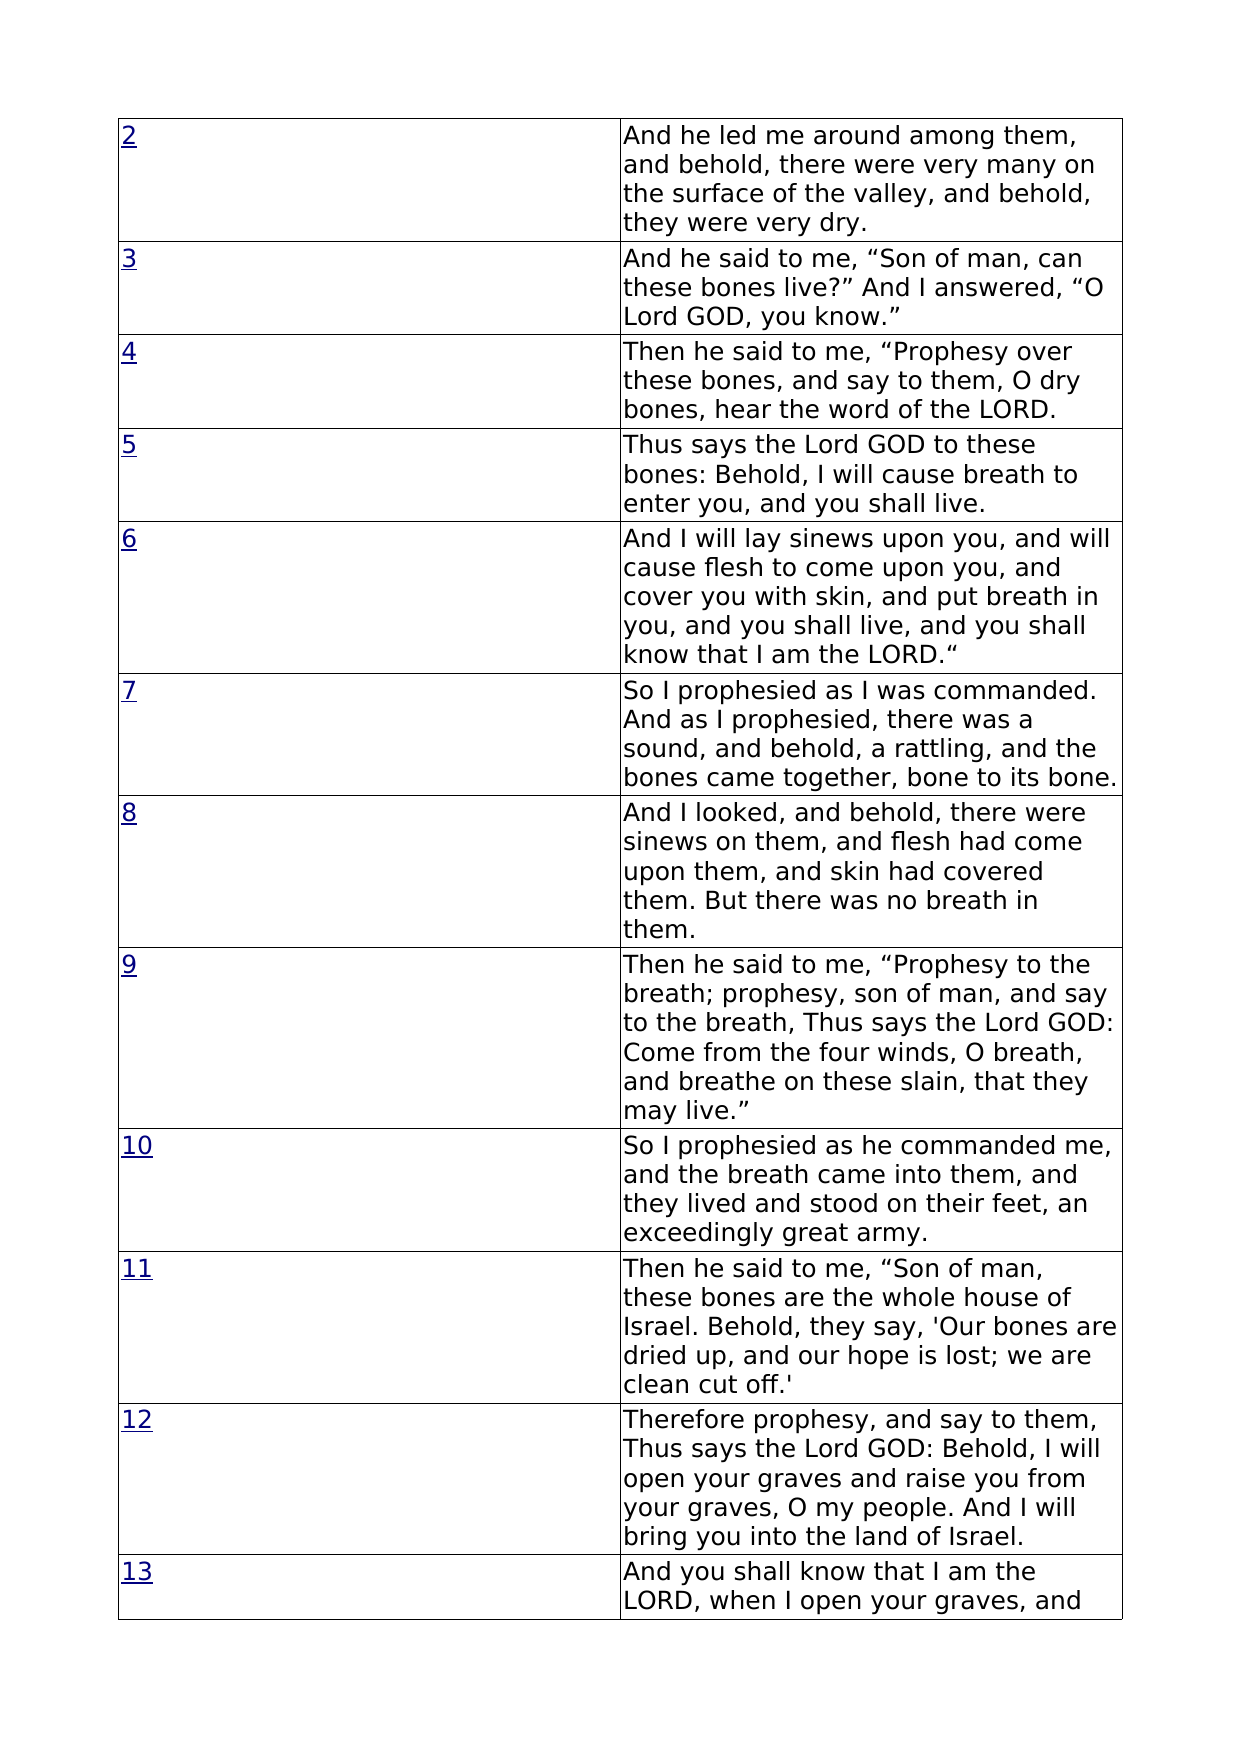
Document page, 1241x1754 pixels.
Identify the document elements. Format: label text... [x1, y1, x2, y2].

table_cell And you shall know that I am the LORD, when I open your graves, and [621, 1555, 1122, 1618]
table_cell And I will lay sinews upon you, and will cause flesh to come upon you, and cover you with skin, and put breath in you, and you shall live, and you shall know that I am the LORD.“ [621, 522, 1122, 673]
table_cell So I prophesied as he commanded me, and the breath came into them, and they lived and stood on their feet, an exceedingly great army. [621, 1129, 1122, 1251]
table_cell 5 [119, 429, 620, 521]
table_cell 11 [119, 1252, 620, 1402]
table_cell Then he said to me, “Prophesy over these bones, and say to them, O dry bones, hear the word of the LORD. [621, 335, 1122, 428]
table_cell 4 [119, 335, 620, 428]
table_cell Then he said to me, “Prophesy to the breath; prophesy, son of man, and say to the breath, Thus says the Lord GOD: Come from the four winds, O breath, and breathe on these slain, that they may live.” [621, 948, 1122, 1128]
table_cell 3 [119, 242, 620, 334]
table_cell 6 [119, 522, 620, 673]
table_cell 8 [119, 796, 620, 947]
table_cell And I looked, and behold, there were sinews on them, and flesh had come upon them, and skin had covered them. But there was no breath in them. [621, 796, 1122, 947]
table_cell 12 [119, 1404, 620, 1554]
table_cell So I prophesied as I was commanded. And as I prophesied, there was a sound, and behold, a rattling, and the bones came together, bone to its bone. [621, 674, 1122, 795]
table_cell And he said to me, “Son of man, can these bones live?” And I answered, “O Lord GOD, you know.” [621, 242, 1122, 334]
table_cell 2 [119, 119, 620, 241]
table_cell 7 [119, 674, 620, 795]
table_cell Thus says the Lord GOD to these bones: Behold, I will cause breath to enter you, and you shall live. [621, 429, 1122, 521]
table_cell 10 [119, 1129, 620, 1251]
table_cell And he led me around among them, and behold, there were very many on the surface of the valley, and behold, they were very dry. [621, 119, 1122, 241]
table_cell Then he said to me, “Son of man, these bones are the whole house of Israel. Behold, they say, 'Our bones are dried up, and our hope is lost; we are clean cut off.' [621, 1252, 1122, 1402]
table_cell 13 [119, 1555, 620, 1618]
table_cell Therefore prophesy, and say to them, Thus says the Lord GOD: Behold, I will open your graves and raise you from your graves, O my people. And I will bring you into the land of Israel. [621, 1404, 1122, 1554]
table_cell 9 [119, 948, 620, 1128]
